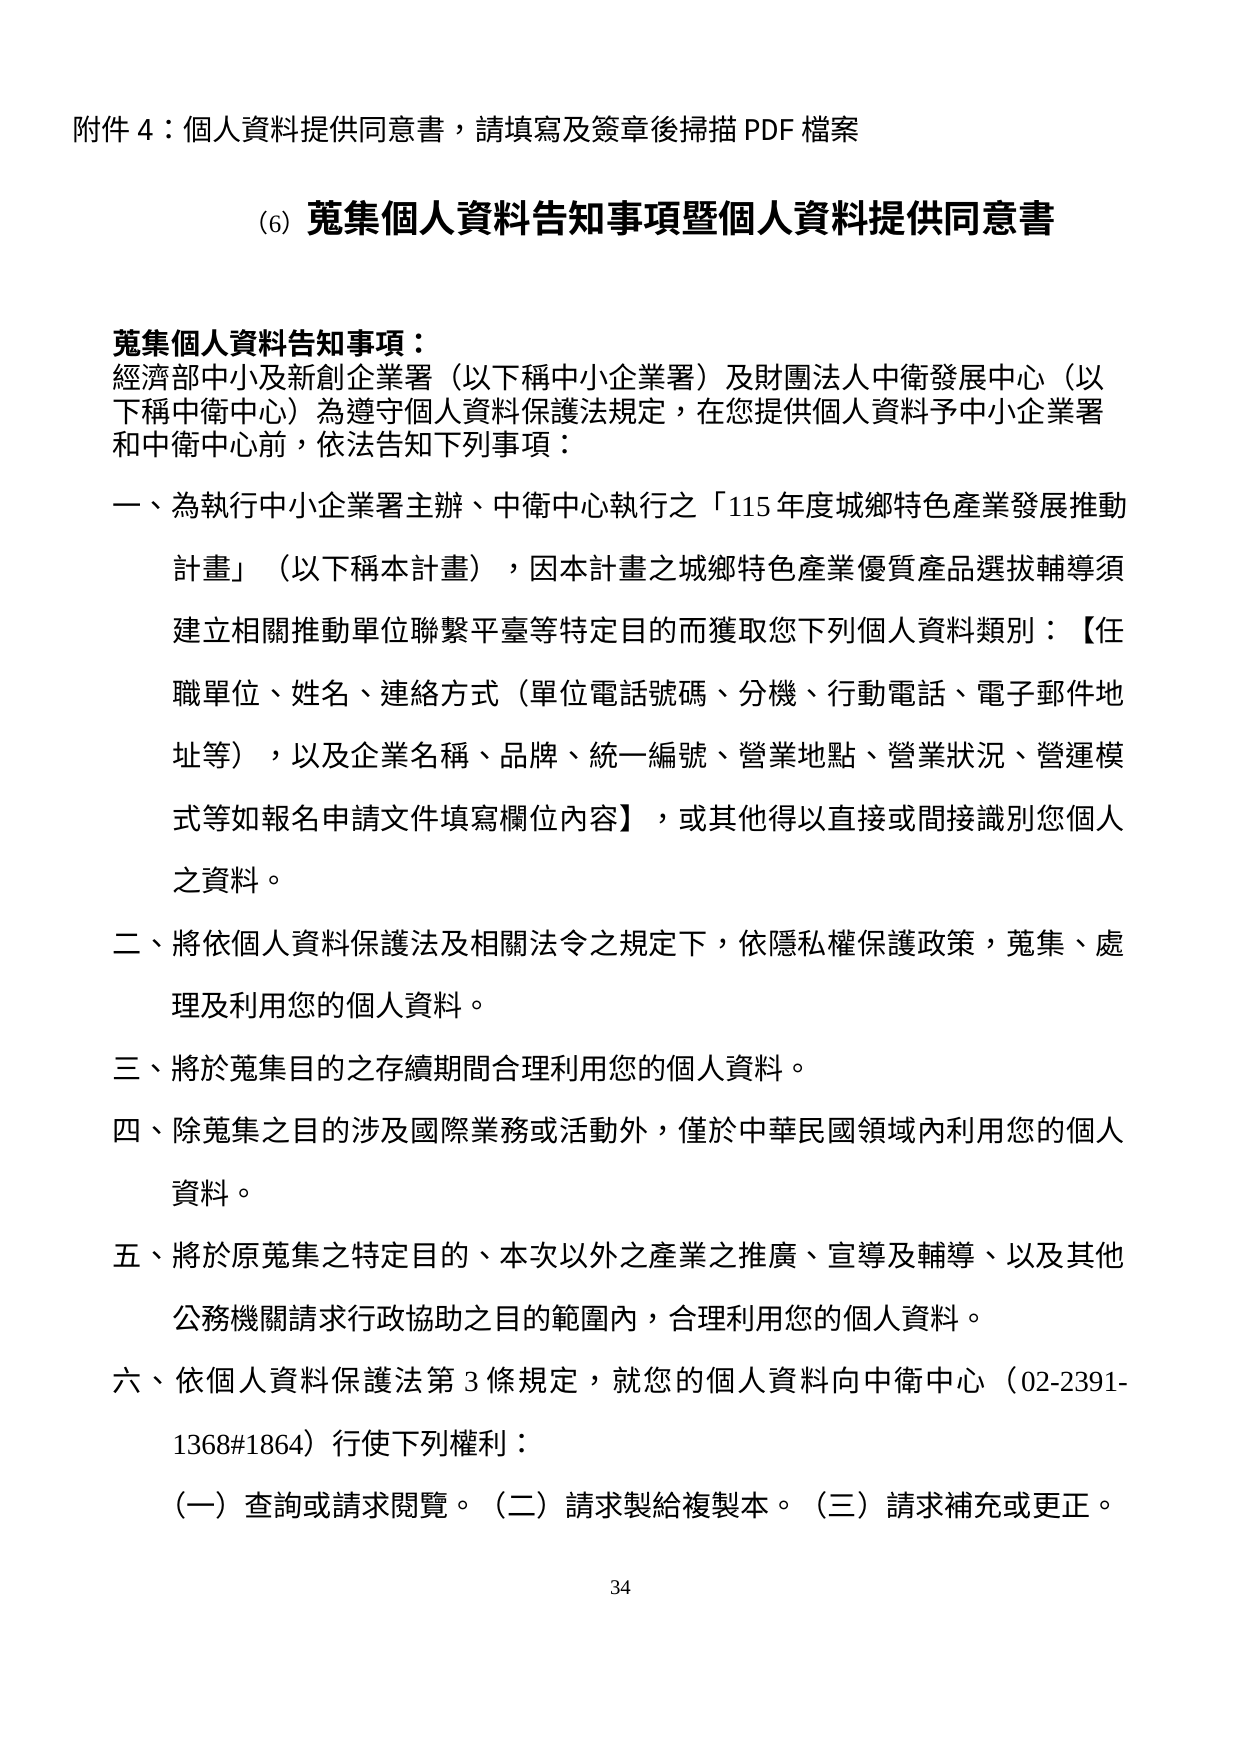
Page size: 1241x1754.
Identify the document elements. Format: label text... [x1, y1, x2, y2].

text 三、將於蒐集目的之存續期間合理利用您的個人資料。 [112, 1025, 1128, 1087]
text 經濟部中小及新創企業署（以下稱中小企業署）及財團法人中衛發展中心（以下稱中衛中心）為遵守個人資料保護法規定，在您提供個人資料予中小企業署和中衛中心前，依法告知下列事項： [112, 362, 1128, 462]
text 四、除蒐集之目的涉及國際業務或活動外，僅於中華民國領域內利用您的個人資料。 [112, 1087, 1128, 1212]
text （一）查詢或請求閱覽。（二）請求製給複製本。（三）請求補充或更正。 [157, 1462, 1128, 1525]
subtitle 蒐集個人資料告知事項暨個人資料提供同意書 [57, 99, 1128, 237]
text 附件4：個人資料提供同意書，請填寫及簽章後掃描PDF檔案 [72, 106, 888, 148]
text 六、依個人資料保護法第3條規定，就您的個人資料向中衛中心（02-2391-1368#1864）行使下列權利： [112, 1337, 1128, 1462]
text 二、將依個人資料保護法及相關法令之規定下，依隱私權保護政策，蒐集、處理及利用您的個人資料。 [112, 900, 1128, 1025]
text 蒐集個人資料告知事項： [112, 300, 1128, 362]
text 一、為執行中小企業署主辦、中衛中心執行之「115年度城鄉特色產業發展推動計畫」（以下稱本計畫），因本計畫之城鄉特色產業優質產品選拔輔導須建立相關推動單位聯繫平臺等特定目的而獲取您下列個人資料類別：【任職單位、姓名、連絡方式（單位電話號碼、分機、行動電話、電子郵件地址等），以及企業名稱、品牌、統一編號、營業地點、營業狀況、營運模式等如報名申請文件填寫欄位內容】，或其他得以直接或間接識別您個人之資料。 [112, 462, 1128, 900]
text 五、將於原蒐集之特定目的、本次以外之產業之推廣、宣導及輔導、以及其他公務機關請求行政協助之目的範圍內，合理利用您的個人資料。 [112, 1212, 1128, 1337]
